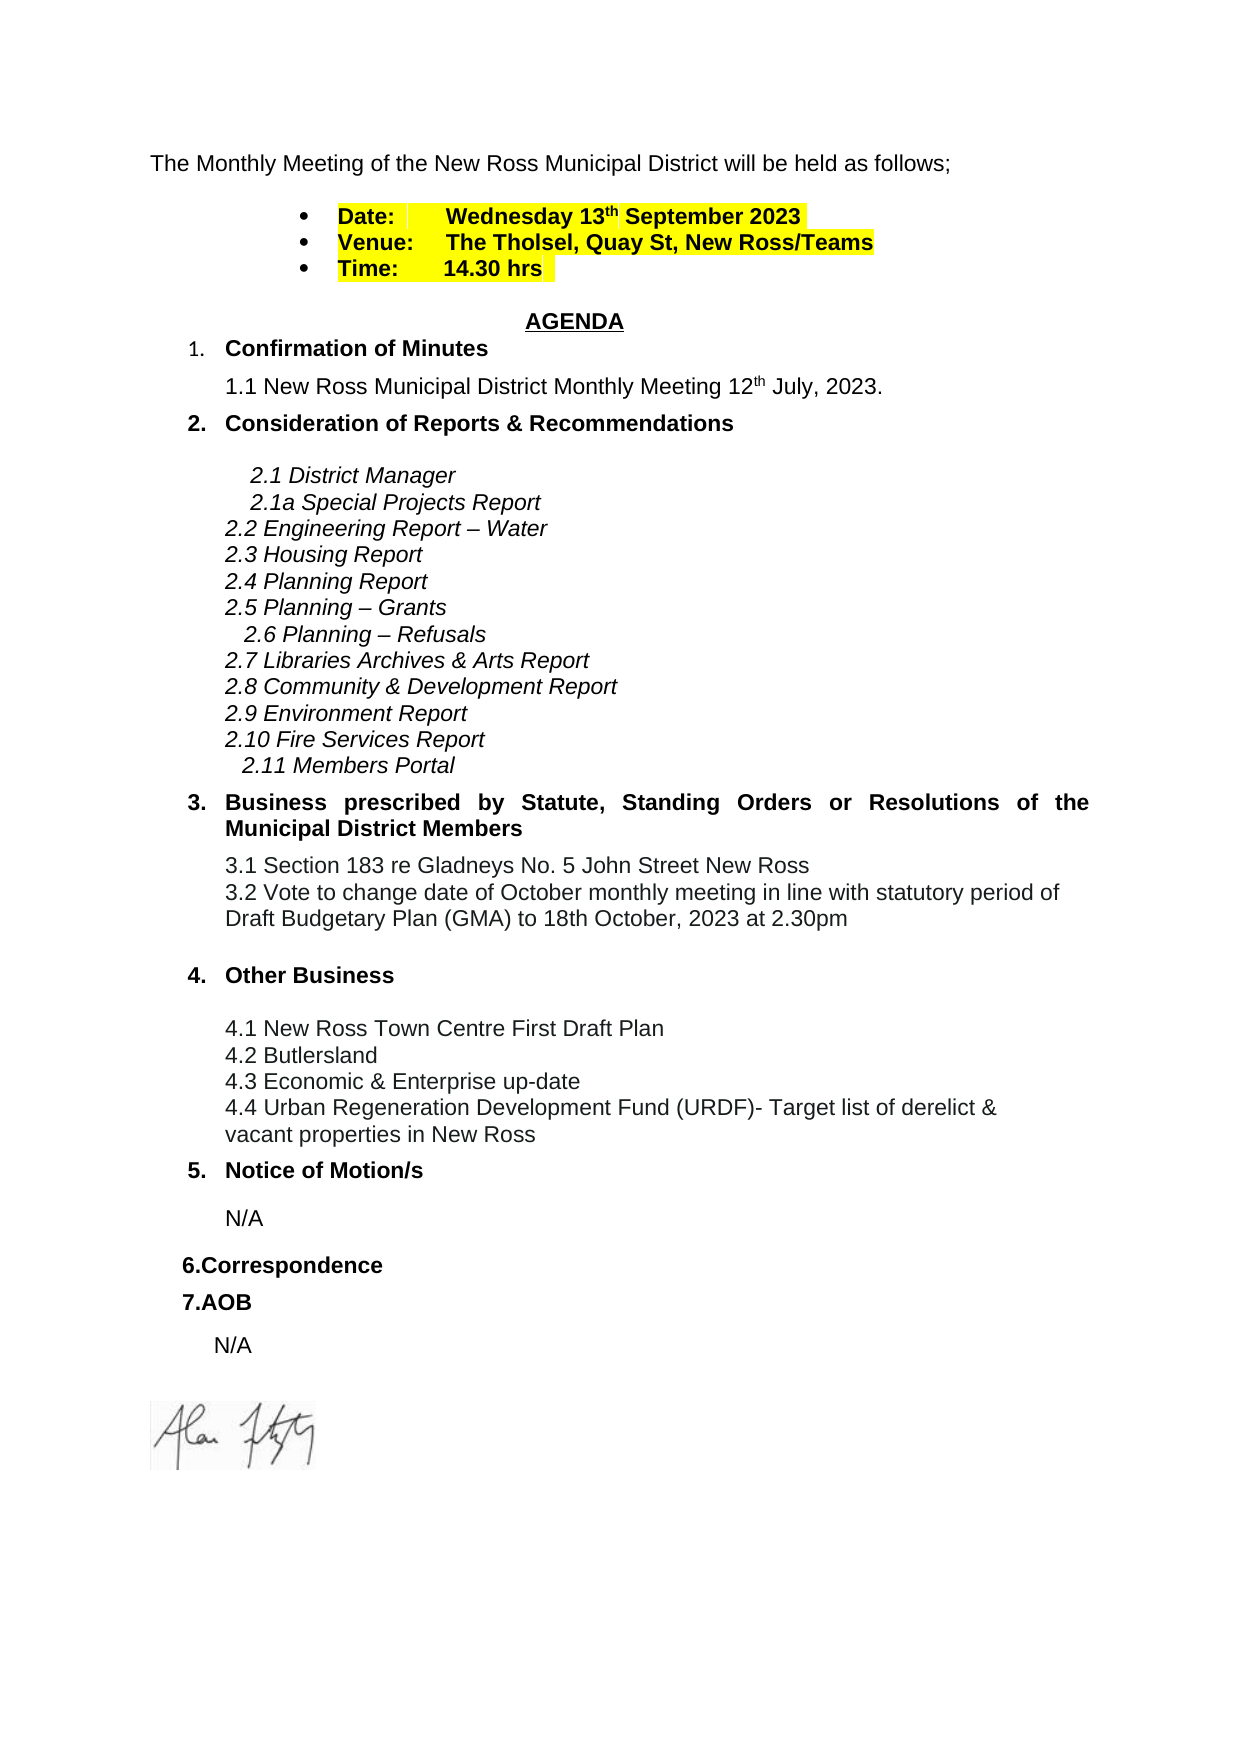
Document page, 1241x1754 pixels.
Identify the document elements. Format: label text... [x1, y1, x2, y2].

list 4.1 New Ross Town Centre First Draft Plan [225, 1015, 1090, 1042]
list Consideration of Reports & Recommendations [187, 410, 1090, 436]
text 2.6 Planning – Refusals [150, 621, 1090, 647]
list Confirmation of Minutes [187, 334, 1090, 362]
list Venue: The Tholsel, Quay St, New Ross/Teams [300, 229, 1090, 255]
text 2.8 Community & Development Report [150, 673, 1090, 699]
list 3.1 Section 183 re Gladneys No. 5 John Street New Ross [225, 852, 1090, 878]
text AGENDA [450, 308, 1090, 334]
text 2.10 Fire Services Report [150, 726, 1090, 752]
text 1.1 New Ross Municipal District Monthly Meeting 12th July, 2023. [150, 373, 1090, 399]
text 2.4 Planning Report [150, 568, 1090, 594]
text 2.2 Engineering Report – Water [150, 515, 1090, 541]
text 2.1a Special Projects Report [150, 489, 1090, 515]
text 2.3 Housing Report [150, 541, 1090, 568]
text 2.11 Members Portal [150, 752, 1090, 779]
list 4.2 Butlersland [225, 1042, 1090, 1068]
text The Monthly Meeting of the New Ross Municipal District will be held as follows; [150, 150, 1090, 176]
list 4.3 Economic & Enterprise up-date [225, 1068, 1090, 1094]
list Business prescribed by Statute, Standing Orders or Resolutions of the Municipal District Members [187, 789, 1090, 842]
text 2.7 Libraries Archives & Arts Report [150, 647, 1090, 673]
list vacant properties in New Ross [225, 1121, 1090, 1147]
text 6.Correspondence [150, 1252, 1090, 1278]
list Date: Wednesday 13th September 2023 [300, 203, 1090, 229]
list 4.4 Urban Regeneration Development Fund (URDF)- Target list of derelict & [225, 1094, 1090, 1121]
list 3.2 Vote to change date of October monthly meeting in line with statutory period of Draft Budgetary Plan (GMA) to 18th October, 2023 at 2.30pm [225, 878, 1090, 931]
text 2.1 District Manager [150, 462, 1090, 489]
list Time: 14.30 hrs [300, 255, 1090, 282]
list Notice of Motion/s [187, 1157, 1090, 1184]
text 2.5 Planning – Grants [150, 594, 1090, 621]
list Other Business [187, 962, 1090, 989]
text N/A [150, 1332, 1090, 1358]
text 2.9 Environment Report [150, 699, 1090, 726]
text N/A [225, 1204, 1090, 1231]
text 7.AOB [150, 1288, 1090, 1315]
